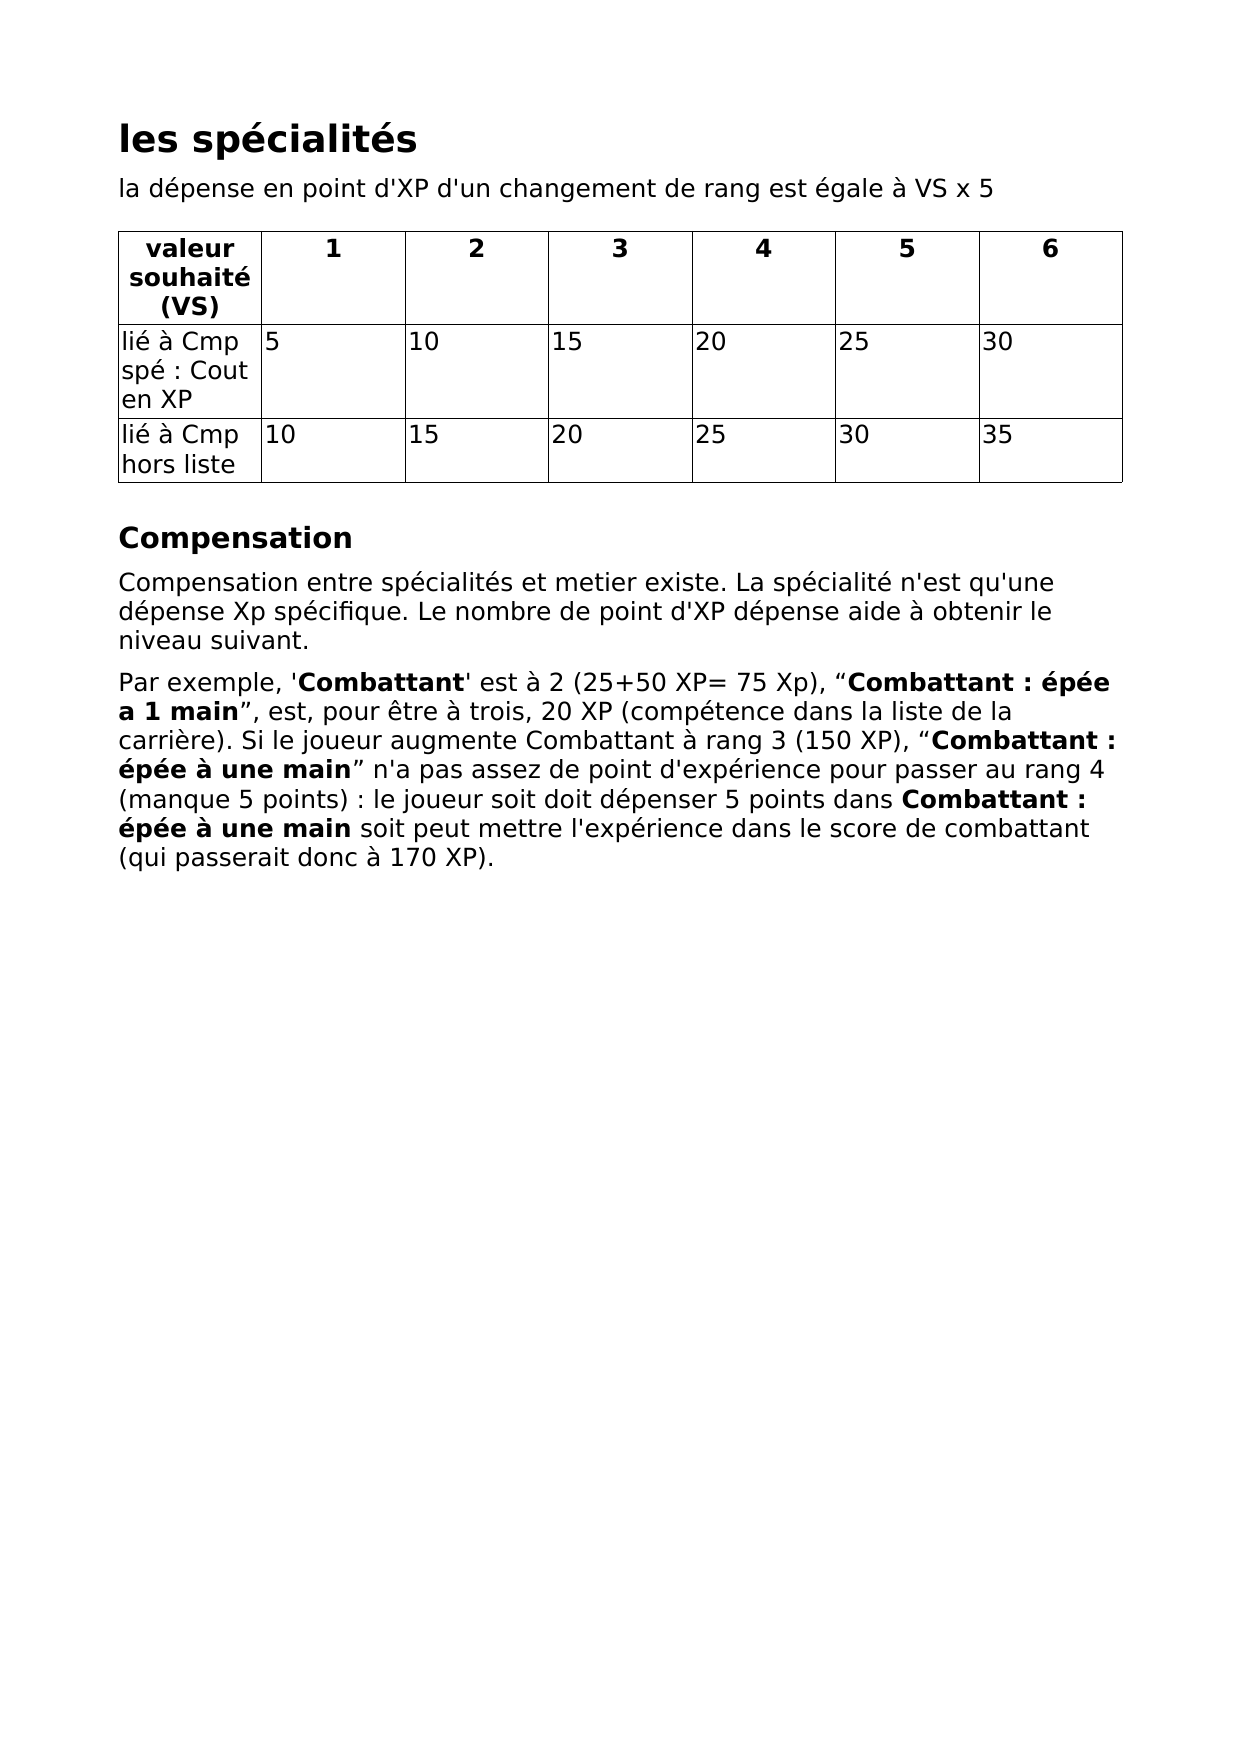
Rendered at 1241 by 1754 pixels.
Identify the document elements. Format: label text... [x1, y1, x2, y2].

table_cell 15 [549, 325, 692, 418]
subtitle Compensation [118, 522, 1122, 556]
table_cell 25 [836, 325, 979, 418]
table_cell 10 [406, 325, 548, 418]
table_header 1 [262, 232, 405, 324]
table_header 5 [836, 232, 979, 324]
table_cell 35 [980, 419, 1122, 482]
table_cell 30 [836, 419, 979, 482]
text Compensation entre spécialités et metier existe. La spécialité n'est qu'une dépense Xp spécifique. Le nombre de point d'XP dépense aide à obtenir le niveau suivant. [118, 568, 1122, 656]
table_cell 20 [693, 325, 835, 418]
table_header 2 [406, 232, 548, 324]
table_header 6 [980, 232, 1122, 324]
table_header valeur souhaité (VS) [119, 232, 261, 324]
table_cell 25 [693, 419, 835, 482]
table_cell 5 [262, 325, 405, 418]
table_cell 10 [262, 419, 405, 482]
table_cell lié à Cmp hors liste [119, 419, 261, 482]
table_header 3 [549, 232, 692, 324]
table_cell 20 [549, 419, 692, 482]
text Par exemple, 'Combattant' est à 2 (25+50 XP= 75 Xp), “Combattant : épée a 1 main”, est, pour être à trois, 20 XP (compétence dans la liste de la carrière). Si le joueur augmente Combattant à rang 3 (150 XP), “Combattant : épée à une main” n'a pas assez de point d'expérience pour passer au rang 4 (manque 5 points) : le joueur soit doit dépenser 5 points dans Combattant : épée à une main soit peut mettre l'expérience dans le score de combattant (qui passerait donc à 170 XP). [118, 668, 1122, 872]
table_header 4 [693, 232, 835, 324]
subtitle les spécialités [118, 118, 1122, 162]
table_cell 30 [980, 325, 1122, 418]
table_cell 15 [406, 419, 548, 482]
table_cell lié à Cmp spé : Cout en XP [119, 325, 261, 418]
text la dépense en point d'XP d'un changement de rang est égale à VS x 5 [118, 174, 1122, 203]
